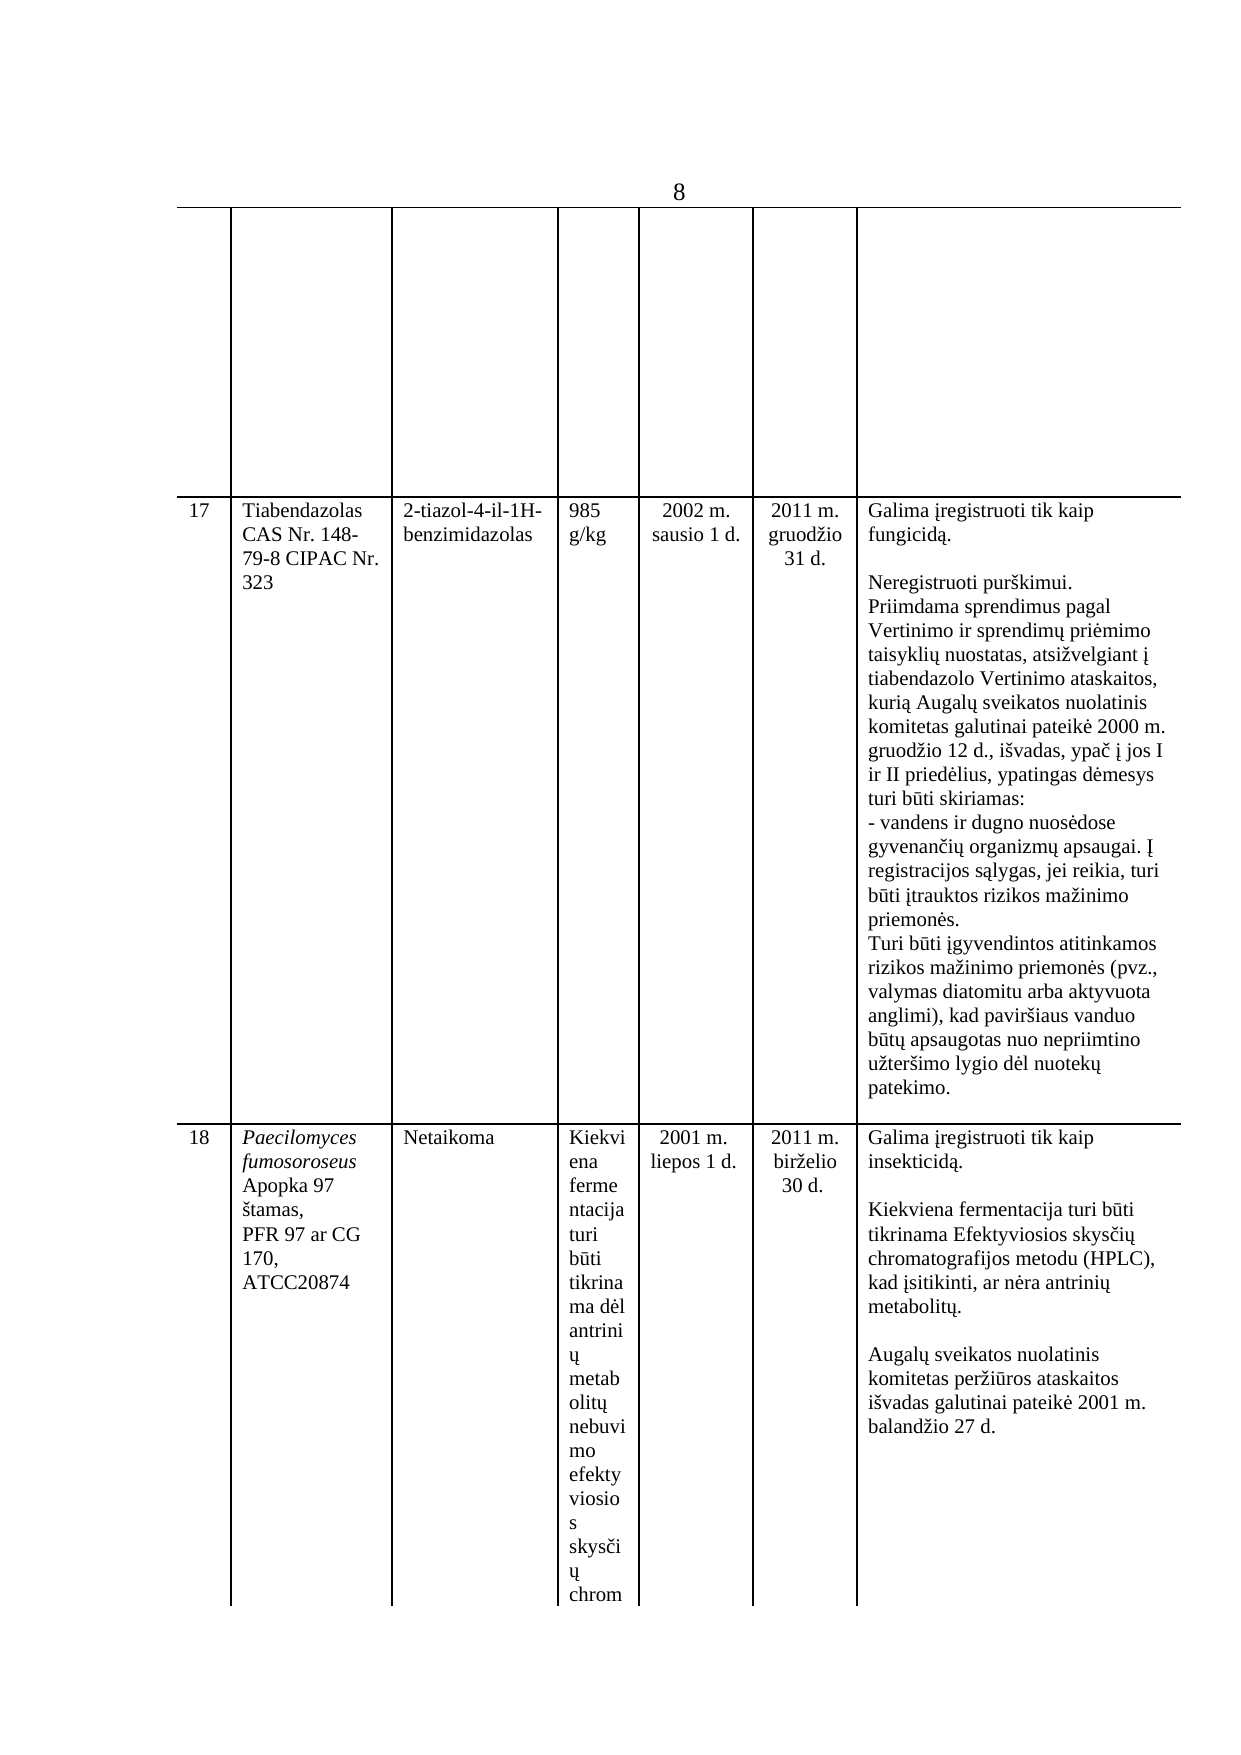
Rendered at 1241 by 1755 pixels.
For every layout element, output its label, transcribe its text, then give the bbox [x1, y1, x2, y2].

table_cell 985 g/kg [559, 498, 638, 1123]
table_cell Kiekviena fermentacija turi būti tikrinama dėl antrinių metabolitų nebuvimo efektyviosios skysčių chrom [559, 1125, 638, 1606]
table_cell 2011 m. birželio 30 d. [754, 1125, 856, 1606]
table_cell Galima įregistruoti tik kaip fungicidą. Neregistruoti purškimui. Priimdama sprendimus pagal Vertinimo ir sprendimų priėmimo taisyklių nuostatas, atsižvelgiant į tiabendazolo Vertinimo ataskaitos, kurią Augalų sveikatos nuolatinis komitetas galutinai pateikė 2000 m. gruodžio 12 d., išvadas, ypač į jos I ir II priedėlius, ypatingas dėmesys turi būti skiriamas: - vandens ir dugno nuosėdose gyvenančių organizmų apsaugai. Į registracijos sąlygas, jei reikia, turi būti įtrauktos rizikos mažinimo priemonės. Turi būti įgyvendintos atitinkamos rizikos mažinimo priemonės (pvz., valymas diatomitu arba aktyvuota anglimi), kad paviršiaus vanduo būtų apsaugotas nuo nepriimtino užteršimo lygio dėl nuotekų patekimo. [858, 498, 1181, 1123]
table_cell 17 [177, 498, 230, 1123]
table_cell 2002 m. sausio 1 d. [640, 498, 752, 1123]
table_cell [393, 208, 557, 496]
table_cell 18 [177, 1125, 230, 1606]
table_cell Netaikoma [393, 1125, 557, 1606]
table_cell [232, 208, 391, 496]
table_cell [640, 208, 752, 496]
table_cell 2001 m. liepos 1 d. [640, 1125, 752, 1606]
table_cell Paecilomyces fumosoroseus Apopka 97 štamas, PFR 97 ar CG 170, ATCC20874 [232, 1125, 391, 1606]
table_cell [559, 208, 638, 496]
table_cell [754, 208, 856, 496]
table_cell Tiabendazolas CAS Nr. 148-79-8 CIPAC Nr. 323 [232, 498, 391, 1123]
table_cell Galima įregistruoti tik kaip herbicidą. Priimdama sprendimus pagal Vertinimo ir sprendimų priėmimo taisyklių nuostatas, atsižvelgiant į piridato Vertinimo ataskaitos, kurią Augalų sveikatos nuolatinis komitetas galutinai pateikė 2000 m. gruodžio 12 d., išvadas, ypač į jos I ir II priedėlius, ypatingas dėmesys turi būti skiriamas: - gruntinio vandens apsaugai, - galimam poveikiui vandens organizmams ir užtikrinti, kad į registracijos sąlygas, jei reikia, būtų įtrauktos riziką mažinančios priemonės [858, 208, 1181, 496]
table_cell Galima įregistruoti tik kaip insekticidą. Kiekviena fermentacija turi būti tikrinama Efektyviosios skysčių chromatografijos metodu (HPLC), kad įsitikinti, ar nėra antrinių metabolitų. Augalų sveikatos nuolatinis komitetas peržiūros ataskaitos išvadas galutinai pateikė 2001 m. balandžio 27 d. [858, 1125, 1181, 1606]
table_cell [177, 208, 230, 496]
table_cell 2-tiazol-4-il-1H-benzimidazolas [393, 498, 557, 1123]
table_cell 2011 m. gruodžio 31 d. [754, 498, 856, 1123]
